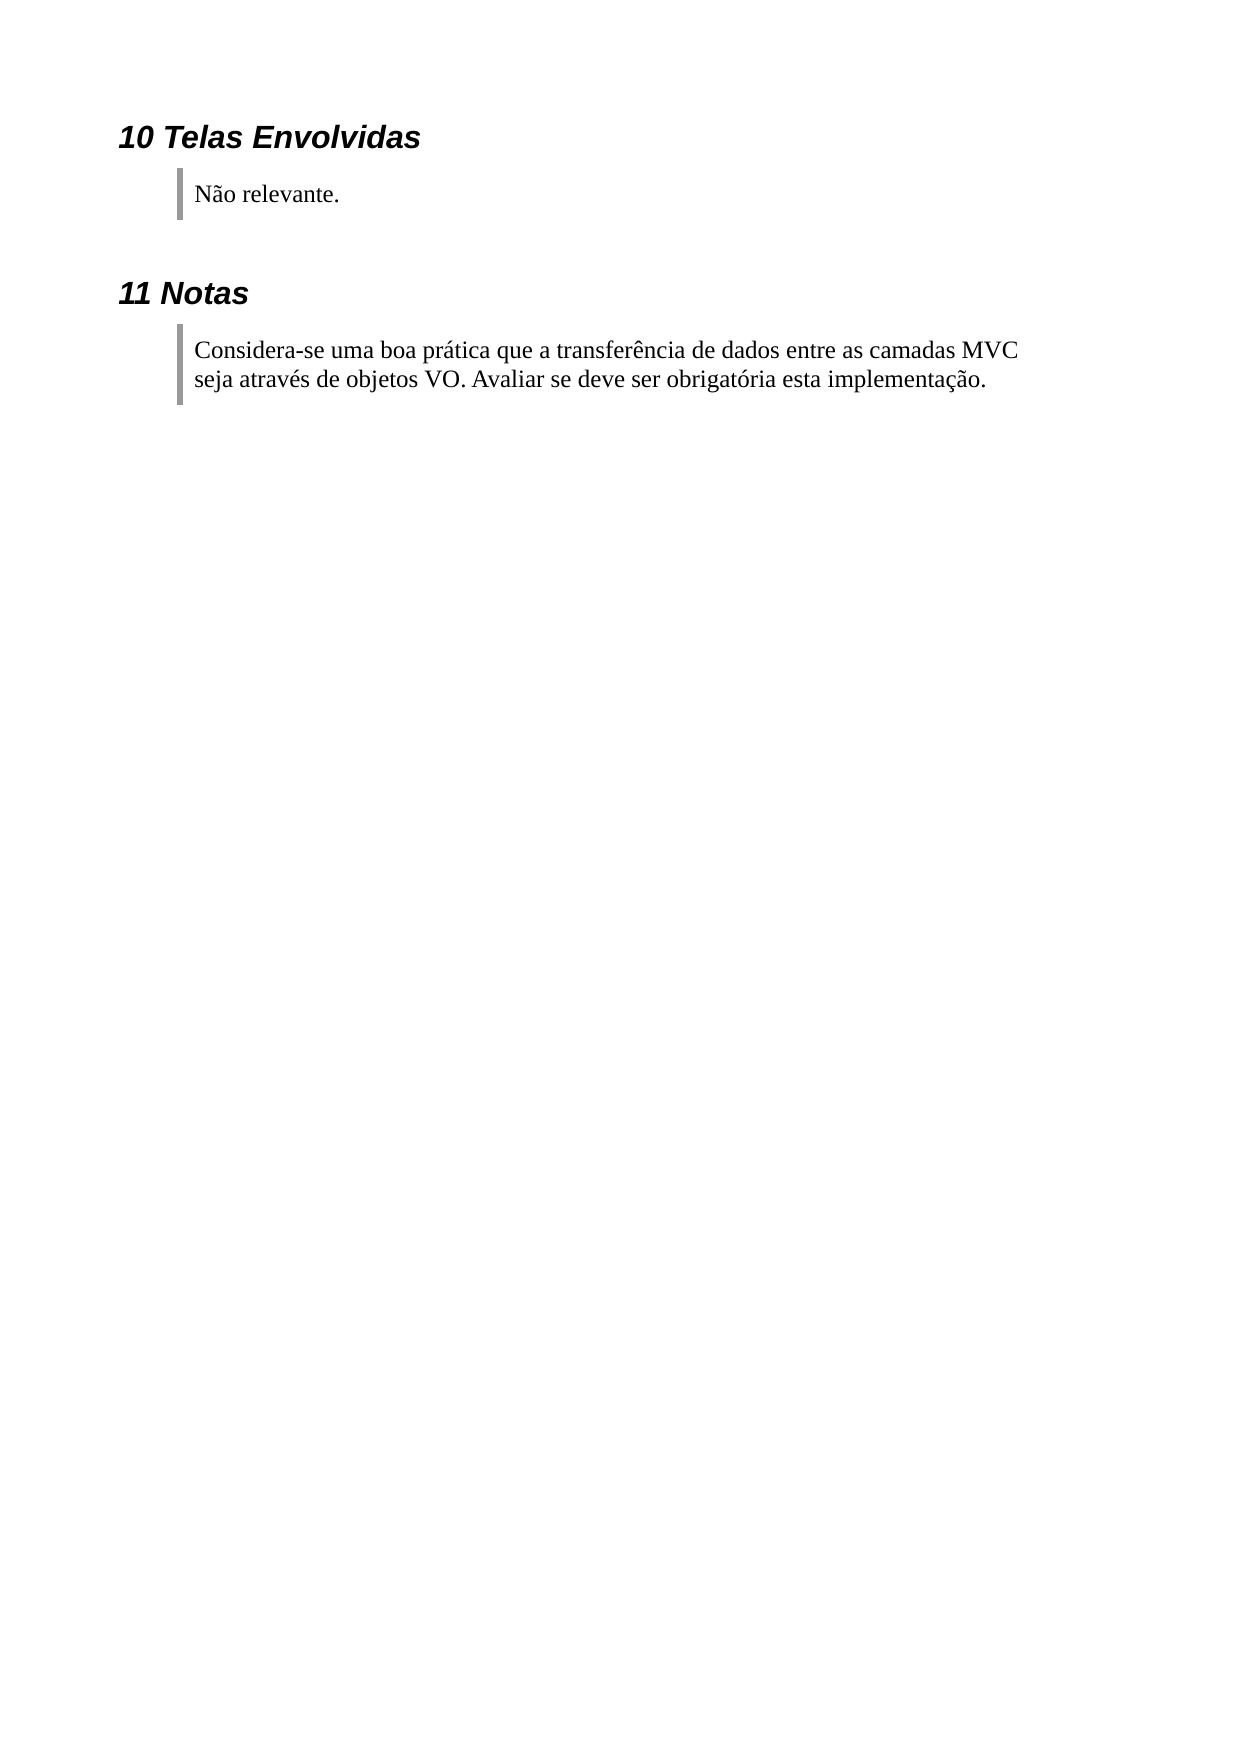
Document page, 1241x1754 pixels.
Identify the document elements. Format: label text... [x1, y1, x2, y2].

subtitle 10 Telas Envolvidas [118, 118, 1122, 155]
text Considera-se uma boa prática que a transferência de dados entre as camadas MVC seja através de objetos VO. Avaliar se deve ser obrigatória esta implementação. [183, 324, 1063, 405]
subtitle 11 Notas [118, 274, 1122, 311]
text Não relevante. [177, 167, 1063, 220]
